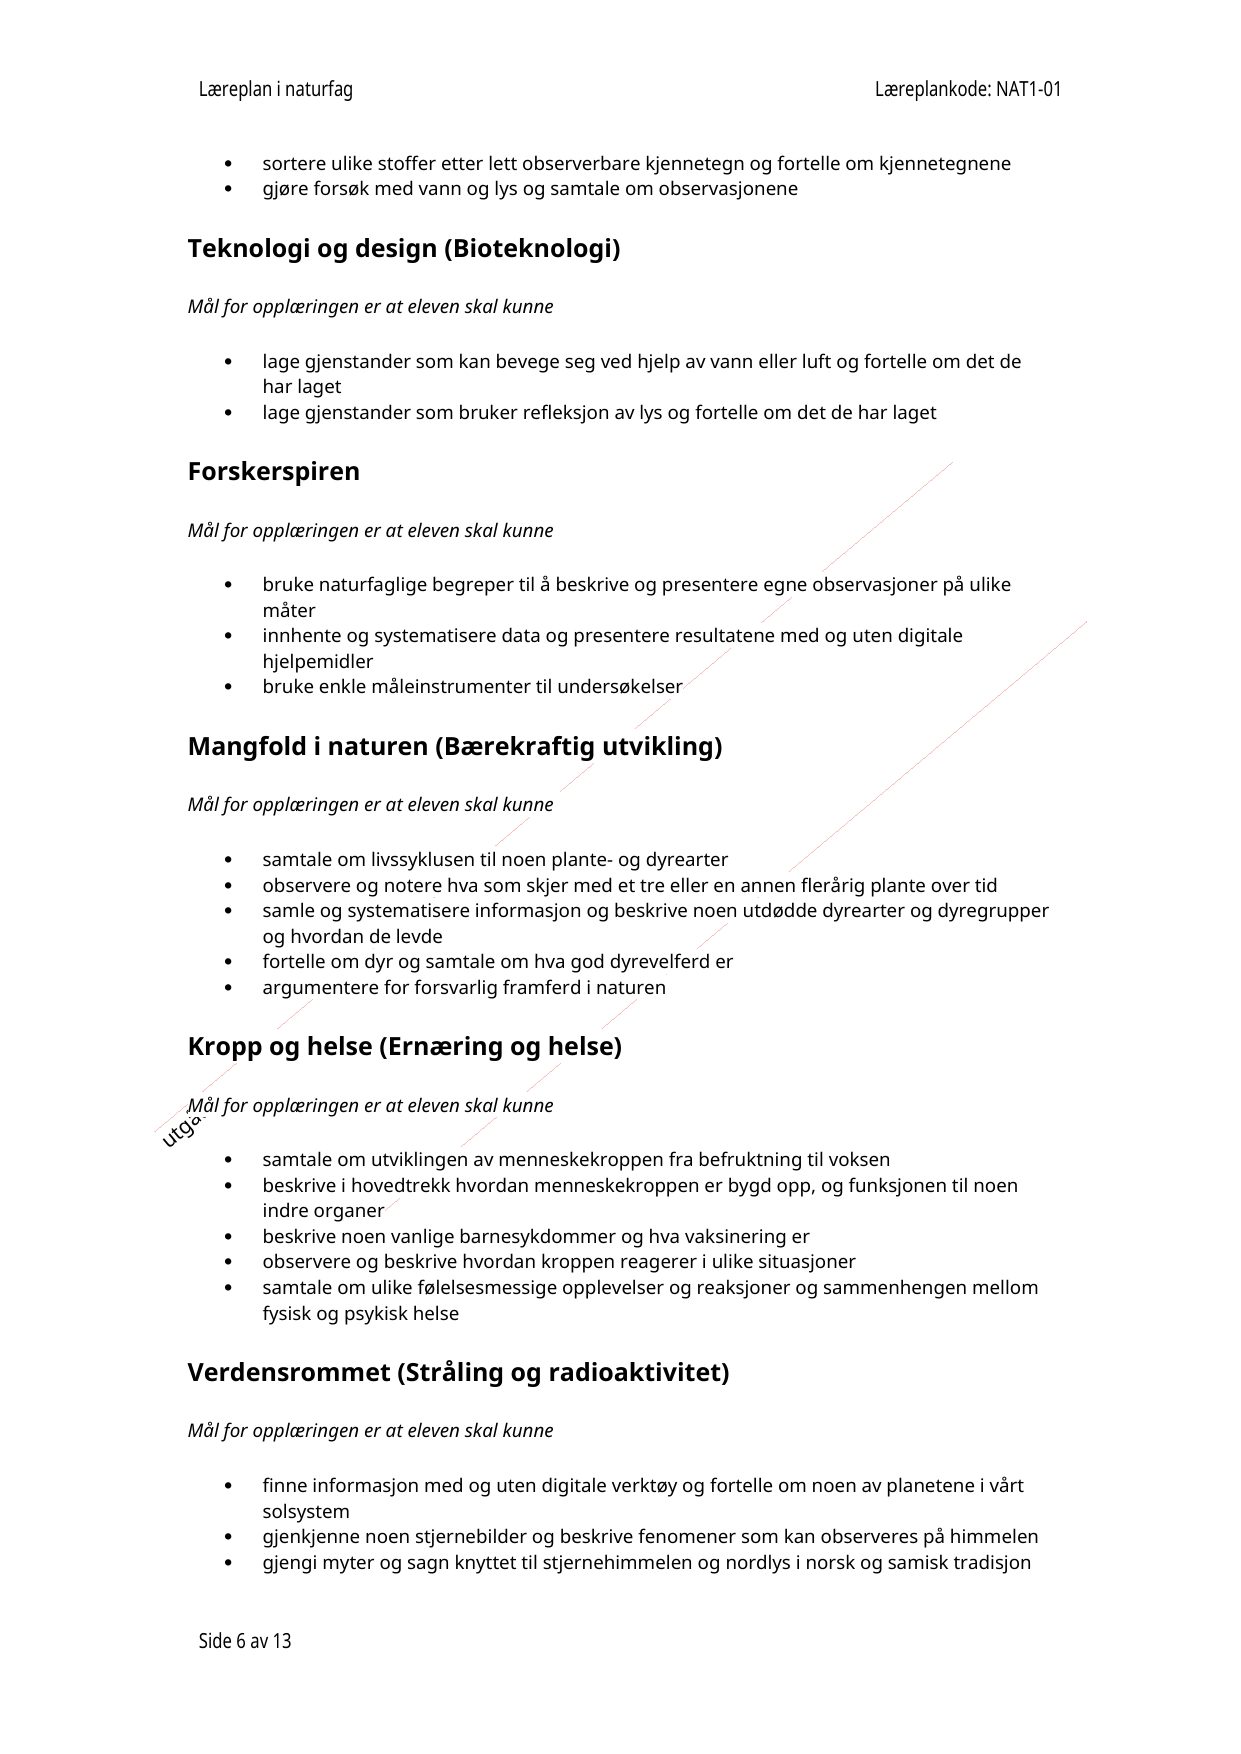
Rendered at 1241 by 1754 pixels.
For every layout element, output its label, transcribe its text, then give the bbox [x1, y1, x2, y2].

list innhente og systematisere data og presentere resultatene med og uten digitale hjelpemidler [373, 648, 729, 674]
list samtale om livssyklusen til noen plante- og dyrearter [790, 846, 1053, 872]
subtitle Verdensrommet (Stråling og radioaktivitet) [187, 1354, 1053, 1388]
text Mål for opplæringen er at eleven skal kunne [858, 517, 1053, 543]
list bruke enkle måleinstrumenter til undersøkelser [225, 674, 263, 699]
subtitle Mangfold i naturen (Bærekraftig utvikling) [636, 728, 958, 763]
list argumentere for forsvarlig framferd i naturen [225, 974, 263, 999]
list observere og beskrive hvordan kroppen reagerer i ulike situasjoner [856, 1249, 1053, 1274]
list bruke enkle måleinstrumenter til undersøkelser [996, 674, 1053, 699]
subtitle Mangfold i naturen (Bærekraftig utvikling) [920, 728, 1053, 763]
list fortelle om dyr og samtale om hva god dyrevelferd er [225, 948, 372, 974]
list gjenkjenne noen stjernebilder og beskrive fenomener som kan observeres på himmelen [225, 1523, 1053, 1549]
text Mål for opplæringen er at eleven skal kunne [561, 1092, 1053, 1117]
list lage gjenstander som kan bevege seg ved hjelp av vann eller luft og fortelle om det de har laget [341, 348, 1053, 399]
text Mål for opplæringen er at eleven skal kunne [561, 517, 885, 543]
list samle og systematisere informasjon og beskrive noen utdødde dyrearter og dyregrupper og hvordan de levde [225, 897, 432, 948]
text Mål for opplæringen er at eleven skal kunne [561, 1418, 1053, 1443]
list samtale om utviklingen av menneskekroppen fra befruktning til voksen [891, 1147, 1053, 1172]
list bruke naturfaglige begreper til å beskrive og presentere egne observasjoner på ulike måter [225, 572, 263, 623]
list samle og systematisere informasjon og beskrive noen utdødde dyrearter og dyregrupper og hvordan de levde [699, 897, 1053, 948]
list finne informasjon med og uten digitale verktøy og fortelle om noen av planetene i vårt solsystem [225, 1472, 1053, 1523]
list beskrive i hovedtrekk hvordan menneskekroppen er bygd opp, og funksjonen til noen indre organer [385, 1172, 1053, 1223]
list beskrive noen vanlige barnesykdommer og hva vaksinering er [810, 1223, 1053, 1249]
text Mål for opplæringen er at eleven skal kunne [855, 792, 1053, 817]
list samtale om ulike følelsesmessige opplevelser og reaksjoner og sammenhengen mellom fysisk og psykisk helse [459, 1274, 1053, 1325]
list gjøre forsøk med vann og lys og samtale om observasjonene [798, 176, 1053, 201]
list bruke naturfaglige begreper til å beskrive og presentere egne observasjoner på ulike måter [316, 597, 790, 623]
subtitle Forskerspiren [361, 454, 1053, 488]
list bruke enkle måleinstrumenter til undersøkelser [683, 674, 1022, 699]
list argumentere for forsvarlig framferd i naturen [666, 974, 1053, 999]
subtitle Kropp og helse (Ernæring og helse) [623, 1029, 1053, 1063]
list innhente og systematisere data og presentere resultatene med og uten digitale hjelpemidler [702, 623, 1053, 674]
list lage gjenstander som bruker refleksjon av lys og fortelle om det de har laget [937, 399, 1053, 425]
list beskrive i hovedtrekk hvordan menneskekroppen er bygd opp, og funksjonen til noen indre organer [225, 1172, 263, 1223]
list bruke naturfaglige begreper til å beskrive og presentere egne observasjoner på ulike måter [762, 572, 1053, 623]
text Mål for opplæringen er at eleven skal kunne [187, 293, 1053, 319]
list samle og systematisere informasjon og beskrive noen utdødde dyrearter og dyregrupper og hvordan de levde [443, 923, 726, 948]
subtitle Teknologi og design (Bioteknologi) [621, 230, 1053, 264]
text Mål for opplæringen er at eleven skal kunne [561, 792, 882, 817]
list innhente og systematisere data og presentere resultatene med og uten digitale hjelpemidler [225, 623, 263, 674]
list lage gjenstander som kan bevege seg ved hjelp av vann eller luft og fortelle om det de har laget [225, 348, 263, 399]
list samtale om livssyklusen til noen plante- og dyrearter [728, 846, 818, 872]
list fortelle om dyr og samtale om hva god dyrevelferd er [698, 948, 1053, 974]
